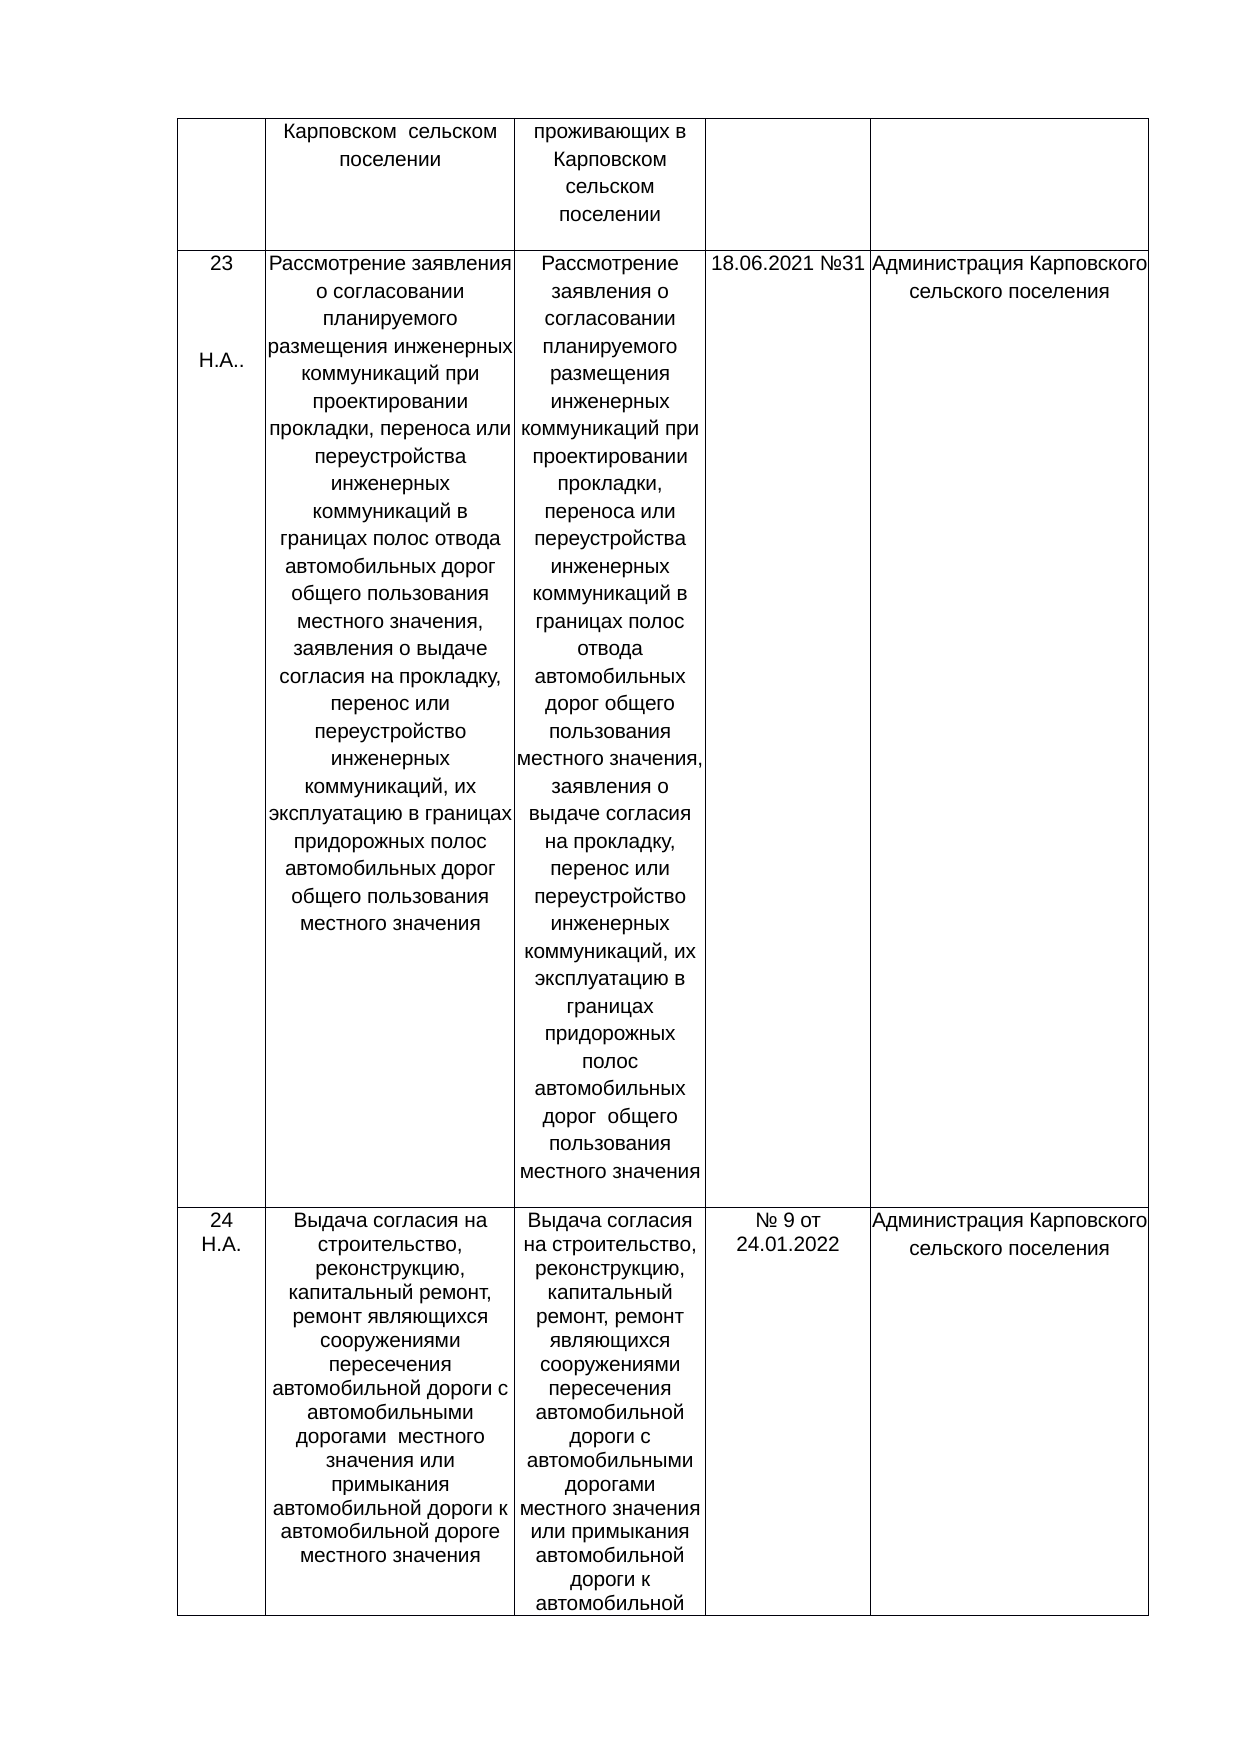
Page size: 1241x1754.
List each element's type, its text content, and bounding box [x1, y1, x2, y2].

table_cell Карповском сельском поселении [266, 119, 514, 250]
table_cell Выдача согласия на строительство, реконструкцию, капитальный ремонт, ремонт являющихся сооружениями пересечения автомобильной дороги с автомобильными дорогами местного значения или примыкания автомобильной дороги к автомобильной [515, 1208, 705, 1615]
table_cell [706, 119, 870, 250]
table_cell 23 Н.А.. [178, 251, 265, 1207]
table_cell Рассмотрение заявления о согласовании планируемого размещения инженерных коммуникаций при проектировании прокладки, переноса или переустройства инженерных коммуникаций в границах полос отвода автомобильных дорог общего пользования местного значения, заявления о выдаче согласия на прокладку, перенос или переустройство инженерных коммуникаций, их эксплуатацию в границах придорожных полос автомобильных дорог общего пользования местного значения [515, 251, 705, 1207]
table_cell Выдача согласия на строительство, реконструкцию, капитальный ремонт, ремонт являющихся сооружениями пересечения автомобильной дороги с автомобильными дорогами местного значения или примыкания автомобильной дороги к автомобильной дороге местного значения [266, 1208, 514, 1615]
table_cell [178, 119, 265, 250]
table_cell Администрация Карповского сельского поселения [871, 251, 1148, 1207]
table_cell Рассмотрение заявления о согласовании планируемого размещения инженерных коммуникаций при проектировании прокладки, переноса или переустройства инженерных коммуникаций в границах полос отвода автомобильных дорог общего пользования местного значения, заявления о выдаче согласия на прокладку, перенос или переустройство инженерных коммуникаций, их эксплуатацию в границах придорожных полос автомобильных дорог общего пользования местного значения [266, 251, 514, 1207]
table_cell [871, 119, 1148, 250]
table_cell проживающих в Карповском сельском поселении [515, 119, 705, 250]
table_cell № 9 от 24.01.2022 [706, 1208, 870, 1615]
table_cell Администрация Карповского сельского поселения [871, 1208, 1148, 1615]
table_cell 24 Н.А. [178, 1208, 265, 1615]
table_cell 18.06.2021 №31 [706, 251, 870, 1207]
